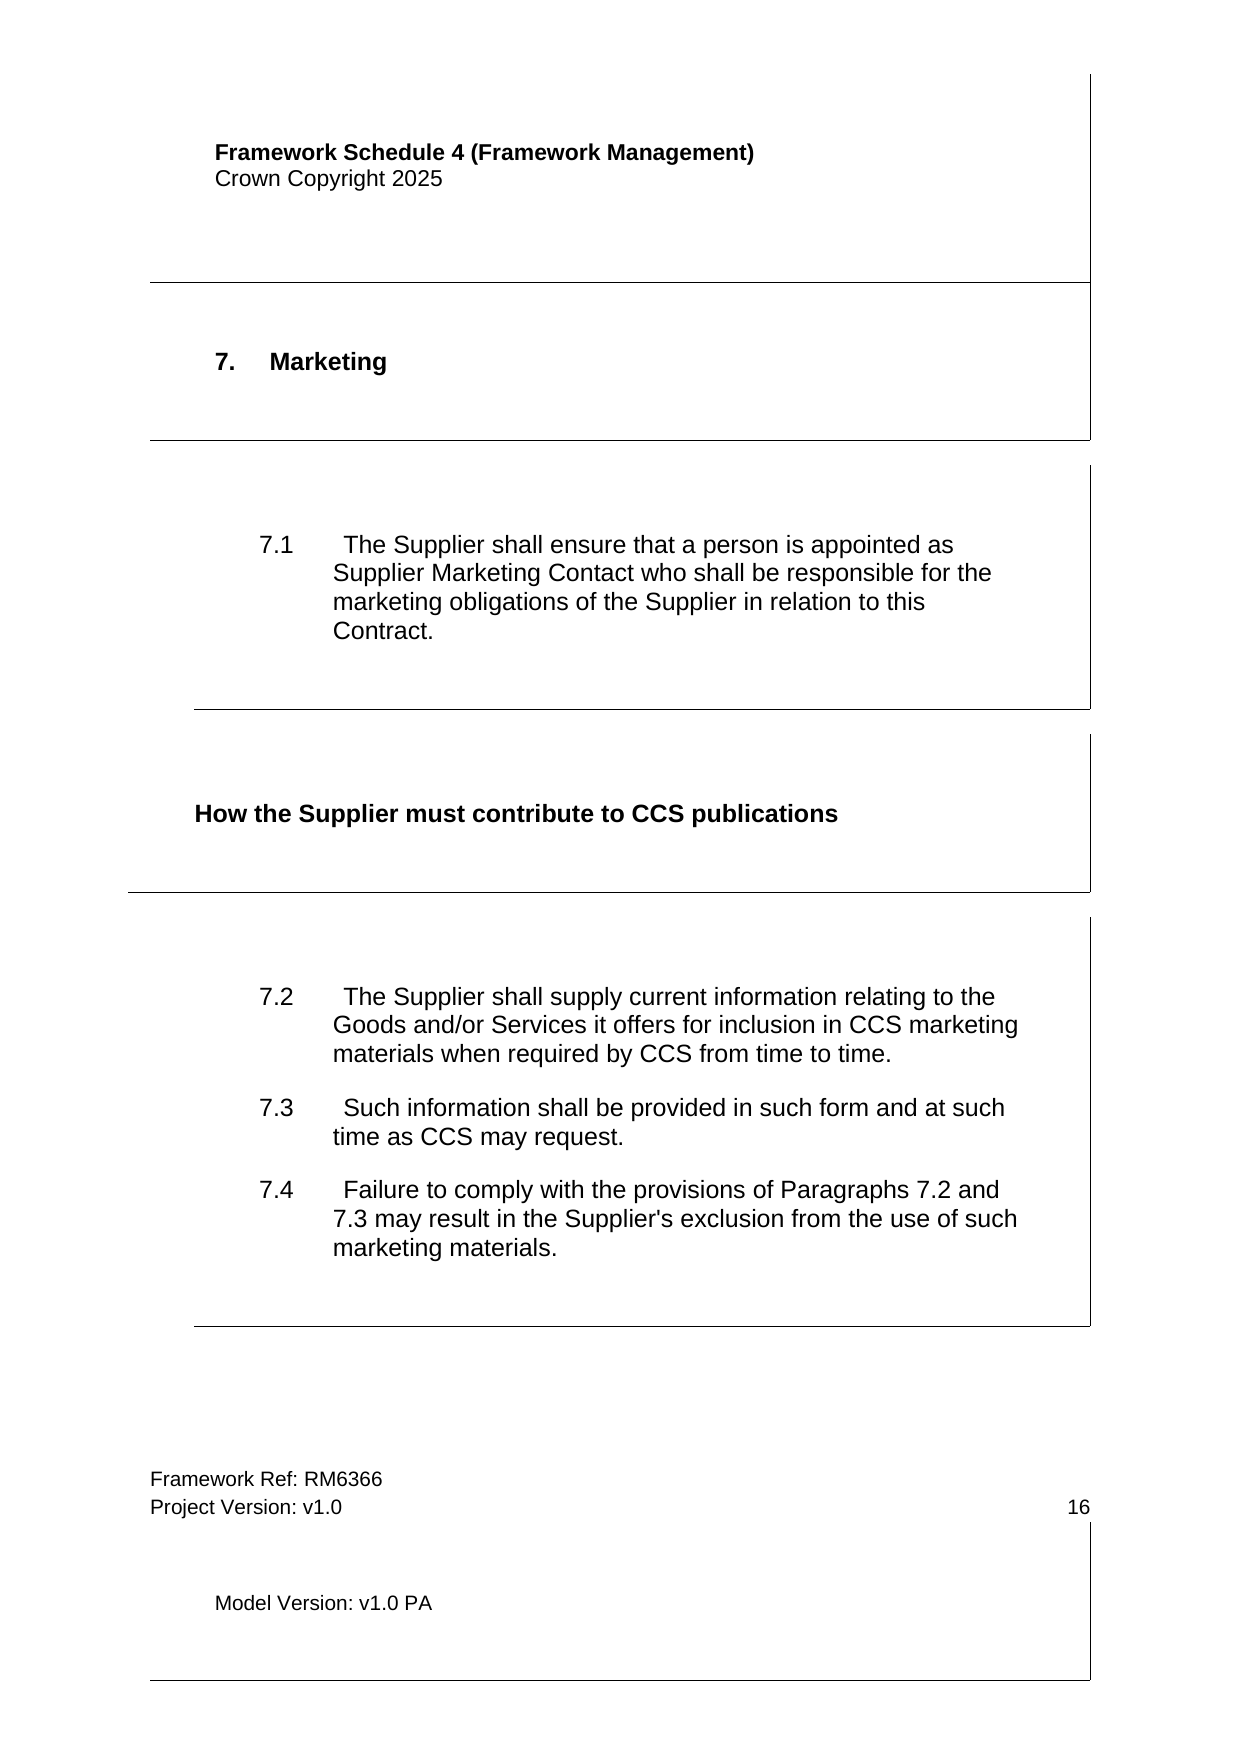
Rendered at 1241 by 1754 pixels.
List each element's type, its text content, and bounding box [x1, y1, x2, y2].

list The Supplier shall supply current information relating to the Goods and/or Services it offers for inclusion in CCS marketing materials when required by CCS from time to time. [194, 917, 1090, 1028]
list Such information shall be provided in such form and at such time as CCS may request. [194, 1028, 1090, 1111]
list Marketing [150, 282, 1090, 440]
list Failure to comply with the provisions of Paragraphs 7.2 and 7.3 may result in the Supplier's exclusion from the use of such marketing materials. [194, 1111, 1090, 1326]
text How the Supplier must contribute to CCS publications [127, 734, 1090, 892]
list The Supplier shall ensure that a person is appointed as Supplier Marketing Contact who shall be responsible for the marketing obligations of the Supplier in relation to this Contract. [194, 465, 1090, 709]
